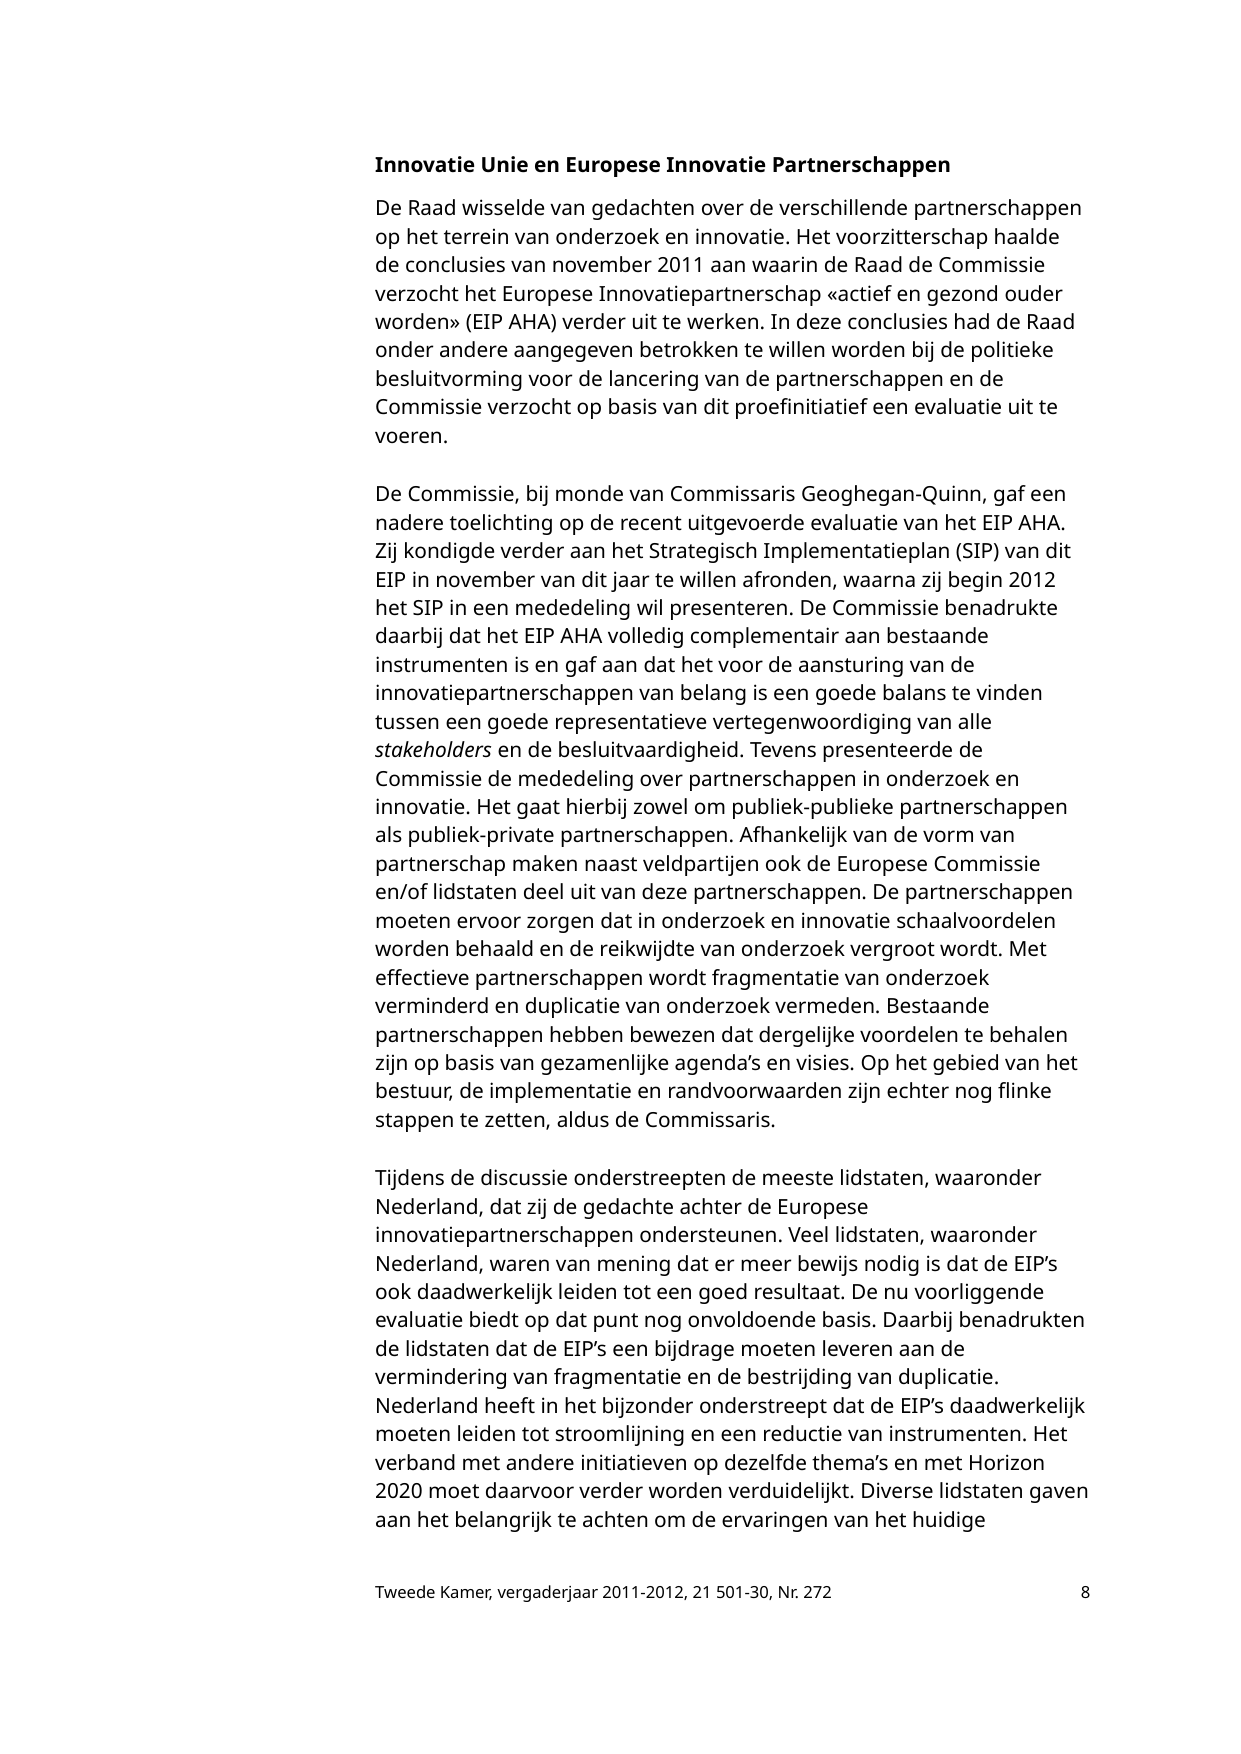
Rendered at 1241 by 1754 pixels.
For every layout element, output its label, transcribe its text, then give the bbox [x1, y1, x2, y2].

text De Commissie, bij monde van Commissaris Geoghegan-Quinn, gaf een nadere toelichting op de recent uitgevoerde evaluatie van het EIP AHA. Zij kondigde verder aan het Strategisch Implementatieplan (SIP) van dit EIP in november van dit jaar te willen afronden, waarna zij begin 2012 het SIP in een mededeling wil presenteren. De Commissie benadrukte daarbij dat het EIP AHA volledig complementair aan bestaande instrumenten is en gaf aan dat het voor de aansturing van de innovatiepartnerschappen van belang is een goede balans te vinden tussen een goede representatieve vertegenwoordiging van alle stakeholders en de besluitvaardigheid. Tevens presenteerde de Commissie de mededeling over partnerschappen in onderzoek en innovatie. Het gaat hierbij zowel om publiek-publieke partnerschappen als publiek-private partnerschappen. Afhankelijk van de vorm van partnerschap maken naast veldpartijen ook de Europese Commissie en/of lidstaten deel uit van deze partnerschappen. De partnerschappen moeten ervoor zorgen dat in onderzoek en innovatie schaalvoordelen worden behaald en de reikwijdte van onderzoek vergroot wordt. Met effectieve partnerschappen wordt fragmentatie van onderzoek verminderd en duplicatie van onderzoek vermeden. Bestaande partnerschappen hebben bewezen dat dergelijke voordelen te behalen zijn op basis van gezamenlijke agenda’s en visies. Op het gebied van het bestuur, de implementatie en randvoorwaarden zijn echter nog flinke stappen te zetten, aldus de Commissaris. [375, 479, 1090, 1133]
text Innovatie Unie en Europese Innovatie Partnerschappen [375, 150, 1090, 178]
text Tijdens de discussie onderstreepten de meeste lidstaten, waaronder Nederland, dat zij de gedachte achter de Europese innovatiepartnerschappen ondersteunen. Veel lidstaten, waaronder Nederland, waren van mening dat er meer bewijs nodig is dat de EIP’s ook daadwerkelijk leiden tot een goed resultaat. De nu voorliggende evaluatie biedt op dat punt nog onvoldoende basis. Daarbij benadrukten de lidstaten dat de EIP’s een bijdrage moeten leveren aan de vermindering van fragmentatie en de bestrijding van duplicatie. Nederland heeft in het bijzonder onderstreept dat de EIP’s daadwerkelijk moeten leiden tot stroomlijning en een reductie van instrumenten. Het verband met andere initiatieven op dezelfde thema’s en met Horizon 2020 moet daarvoor verder worden verduidelijkt. Diverse lidstaten gaven aan het belangrijk te achten om de ervaringen van het huidige [375, 1163, 1090, 1533]
text De Raad wisselde van gedachten over de verschillende partnerschappen op het terrein van onderzoek en innovatie. Het voorzitterschap haalde de conclusies van november 2011 aan waarin de Raad de Commissie verzocht het Europese Innovatiepartnerschap «actief en gezond ouder worden» (EIP AHA) verder uit te werken. In deze conclusies had de Raad onder andere aangegeven betrokken te willen worden bij de politieke besluitvorming voor de lancering van de partnerschappen en de Commissie verzocht op basis van dit proefinitiatief een evaluatie uit te voeren. [375, 193, 1090, 449]
